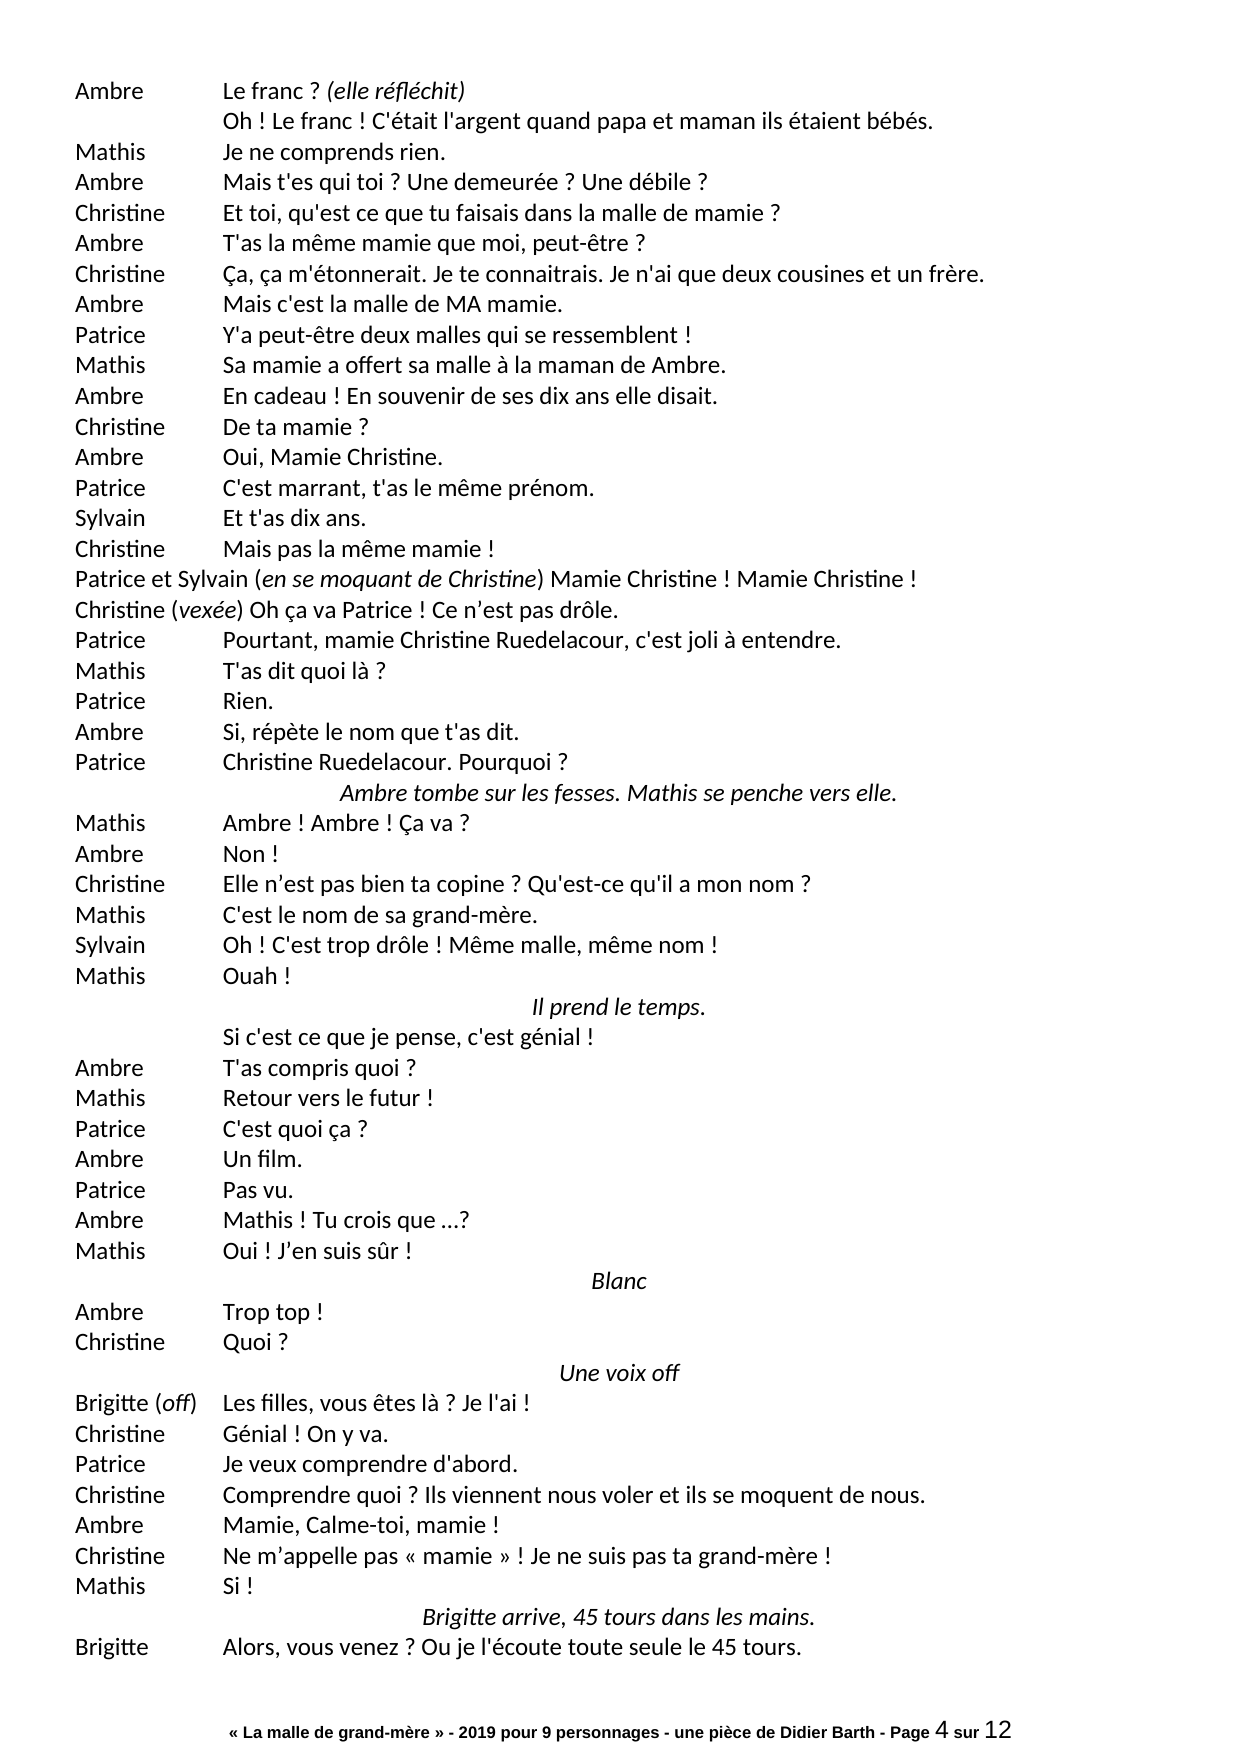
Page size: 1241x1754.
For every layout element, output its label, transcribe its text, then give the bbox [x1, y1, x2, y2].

text Patrice C'est quoi ça ? [75, 1113, 1165, 1143]
text Christine Génial ! On y va. [75, 1418, 1165, 1448]
text Ambre Le franc ? (elle réfléchit) [75, 75, 1165, 106]
text Christine Quoi ? [75, 1326, 1165, 1357]
text Christine De ta mamie ? [75, 411, 1165, 441]
text Mathis T'as dit quoi là ? [75, 655, 1165, 685]
text Patrice Y'a peut-être deux malles qui se ressemblent ! [75, 319, 1165, 350]
text Brigitte arrive, 45 tours dans les mains. [75, 1601, 1165, 1632]
text Brigitte Alors, vous venez ? Ou je l'écoute toute seule le 45 tours. [75, 1632, 1165, 1662]
text Patrice Christine Ruedelacour. Pourquoi ? [75, 746, 1165, 777]
text Ambre En cadeau ! En souvenir de ses dix ans elle disait. [75, 380, 1165, 411]
text Christine Ne m’appelle pas « mamie » ! Je ne suis pas ta grand-mère ! [75, 1540, 1165, 1571]
text Sylvain Et t'as dix ans. [75, 502, 1165, 533]
text Si c'est ce que je pense, c'est génial ! [75, 1021, 1165, 1052]
text Mathis Je ne comprends rien. [75, 136, 1165, 167]
text Ambre Si, répète le nom que t'as dit. [75, 716, 1165, 746]
text Ambre T'as compris quoi ? [75, 1052, 1165, 1082]
text Mathis Ambre ! Ambre ! Ça va ? [75, 807, 1165, 838]
text Il prend le temps. [75, 991, 1165, 1021]
text Ambre Mais c'est la malle de MA mamie. [75, 289, 1165, 319]
text Mathis Oui ! J’en suis sûr ! [75, 1235, 1165, 1265]
text Patrice Rien. [75, 685, 1165, 716]
text Ambre Un film. [75, 1143, 1165, 1174]
text Ambre Non ! [75, 838, 1165, 868]
text Ambre Trop top ! [75, 1296, 1165, 1326]
text Ambre Mathis ! Tu crois que …? [75, 1204, 1165, 1235]
text Ambre T'as la même mamie que moi, peut-être ? [75, 228, 1165, 258]
text Christine Mais pas la même mamie ! [75, 533, 1165, 563]
text Patrice Pourtant, mamie Christine Ruedelacour, c'est joli à entendre. [75, 624, 1165, 655]
text Ambre Oui, Mamie Christine. [75, 441, 1165, 472]
text Christine Et toi, qu'est ce que tu faisais dans la malle de mamie ? [75, 197, 1165, 228]
text Mathis Si ! [75, 1571, 1165, 1601]
text Blanc [75, 1265, 1165, 1296]
text Mathis Sa mamie a offert sa malle à la maman de Ambre. [75, 350, 1165, 380]
text Mathis Ouah ! [75, 960, 1165, 991]
text Christine (vexée) Oh ça va Patrice ! Ce n’est pas drôle. [75, 594, 1165, 624]
text Ambre tombe sur les fesses. Mathis se penche vers elle. [75, 777, 1165, 807]
text Patrice Pas vu. [75, 1174, 1165, 1204]
text Patrice et Sylvain (en se moquant de Christine) Mamie Christine ! Mamie Christine ! [75, 563, 1165, 594]
text Patrice Je veux comprendre d'abord. [75, 1448, 1165, 1479]
text Ambre Mais t'es qui toi ? Une demeurée ? Une débile ? [75, 167, 1165, 197]
text Brigitte (off) Les filles, vous êtes là ? Je l'ai ! [75, 1387, 1165, 1418]
text Christine Elle n’est pas bien ta copine ? Qu'est-ce qu'il a mon nom ? [75, 868, 1165, 899]
text Sylvain Oh ! C'est trop drôle ! Même malle, même nom ! [75, 929, 1165, 960]
text Christine Comprendre quoi ? Ils viennent nous voler et ils se moquent de nous. [75, 1479, 1165, 1509]
text Mathis C'est le nom de sa grand-mère. [75, 899, 1165, 929]
text Une voix off [75, 1357, 1165, 1387]
text Christine Ça, ça m'étonnerait. Je te connaitrais. Je n'ai que deux cousines et un frère. [75, 258, 1165, 289]
text Oh ! Le franc ! C'était l'argent quand papa et maman ils étaient bébés. [75, 106, 1165, 136]
text Patrice C'est marrant, t'as le même prénom. [75, 472, 1165, 502]
text Ambre Mamie, Calme-toi, mamie ! [75, 1509, 1165, 1540]
text Mathis Retour vers le futur ! [75, 1082, 1165, 1113]
